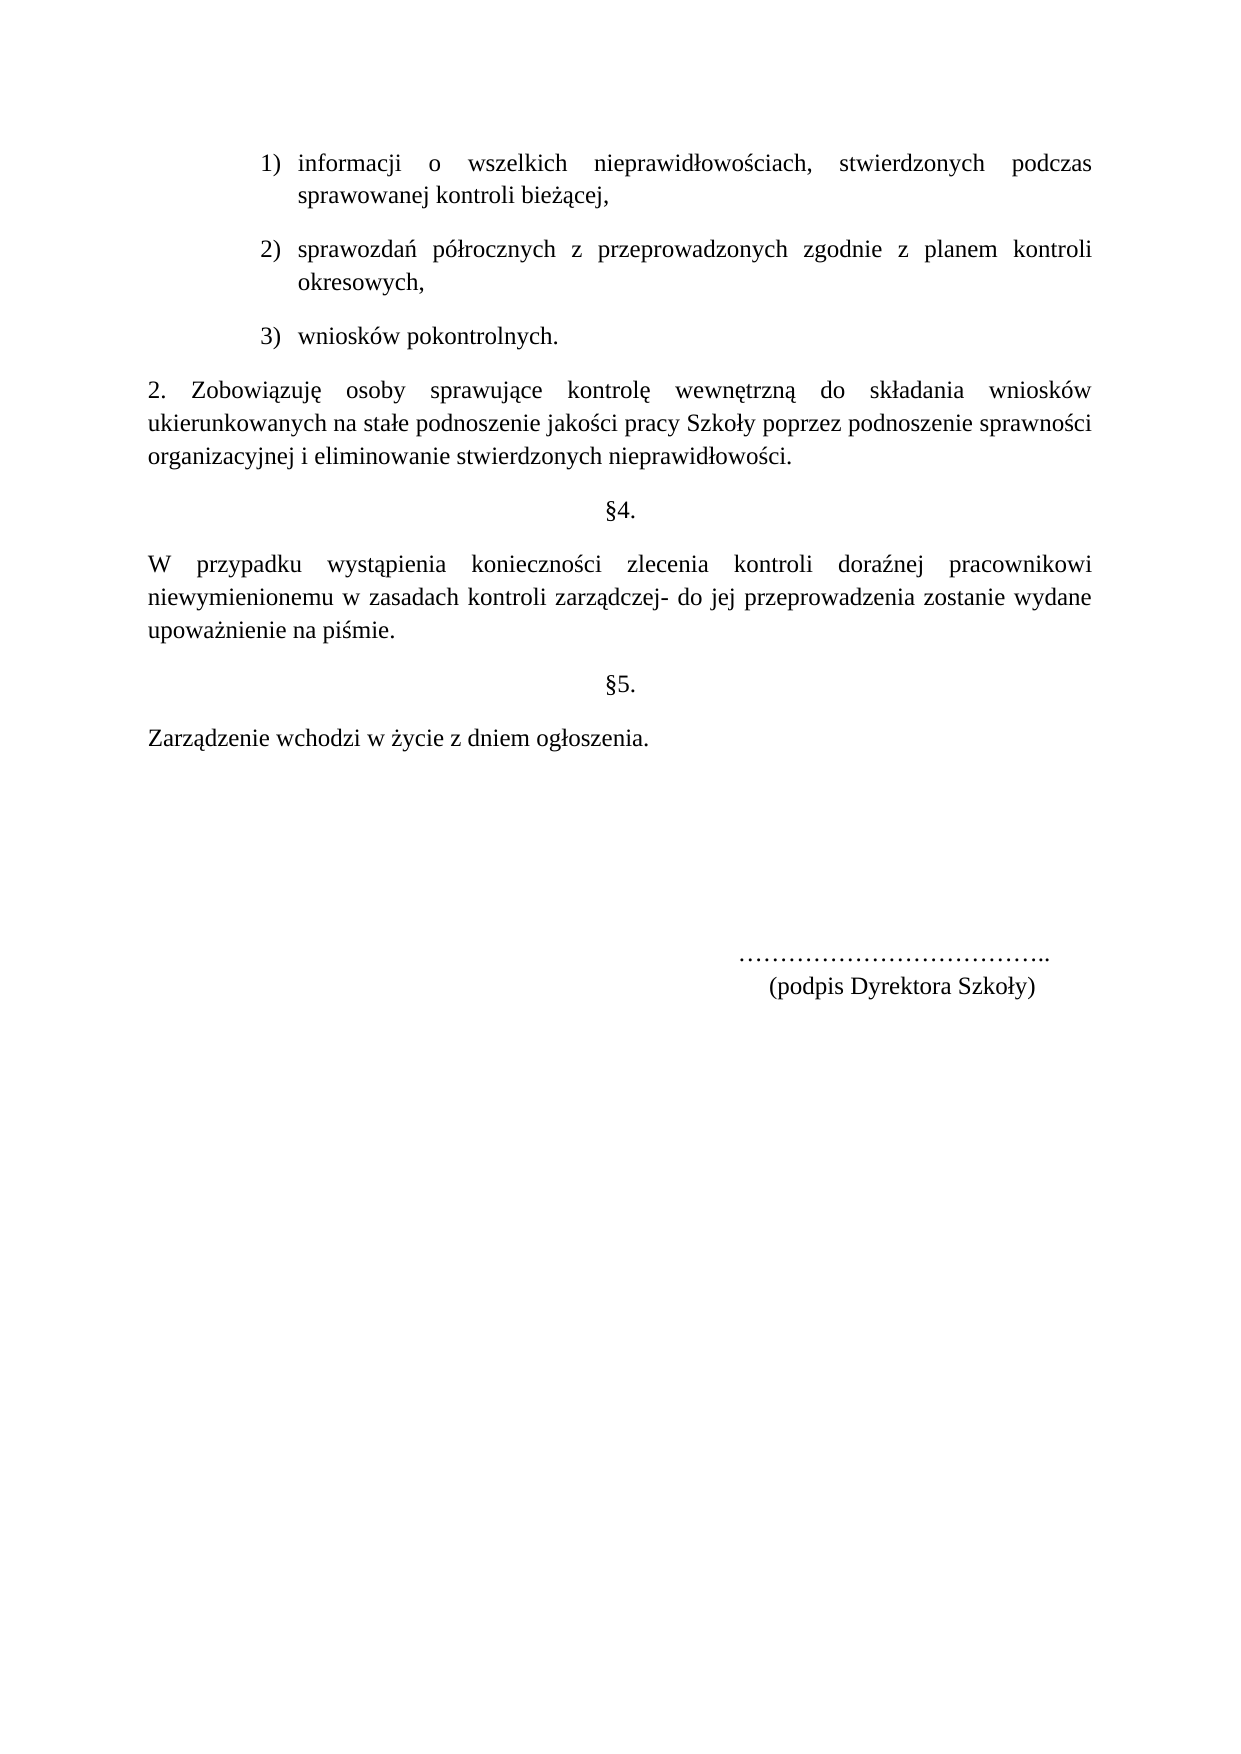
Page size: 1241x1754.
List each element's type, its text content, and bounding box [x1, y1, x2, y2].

list informacji o wszelkich nieprawidłowościach, stwierdzonych podczas sprawowanej kontroli bieżącej, [260, 148, 1093, 209]
text §4. [148, 495, 1093, 524]
text W przypadku wystąpienia konieczności zlecenia kontroli doraźnej pracownikowi niewymienionemu w zasadach kontroli zarządczej- do jej przeprowadzenia zostanie wydane upoważnienie na piśmie. [148, 549, 1093, 644]
list 2. Zobowiązuję osoby sprawujące kontrolę wewnętrzną do składania wniosków ukierunkowanych na stałe podnoszenie jakości pracy Szkoły poprzez podnoszenie sprawności organizacyjnej i eliminowanie stwierdzonych nieprawidłowości. [148, 375, 1093, 470]
text Zarządzenie wchodzi w życie z dniem ogłoszenia. [148, 723, 1093, 751]
list wniosków pokontrolnych. [260, 321, 1093, 350]
list sprawozdań półrocznych z przeprowadzonych zgodnie z planem kontroli okresowych, [260, 234, 1093, 296]
text ……………………………….. [148, 938, 1093, 967]
text (podpis Dyrektora Szkoły) [148, 971, 1093, 1000]
text §5. [148, 669, 1093, 698]
